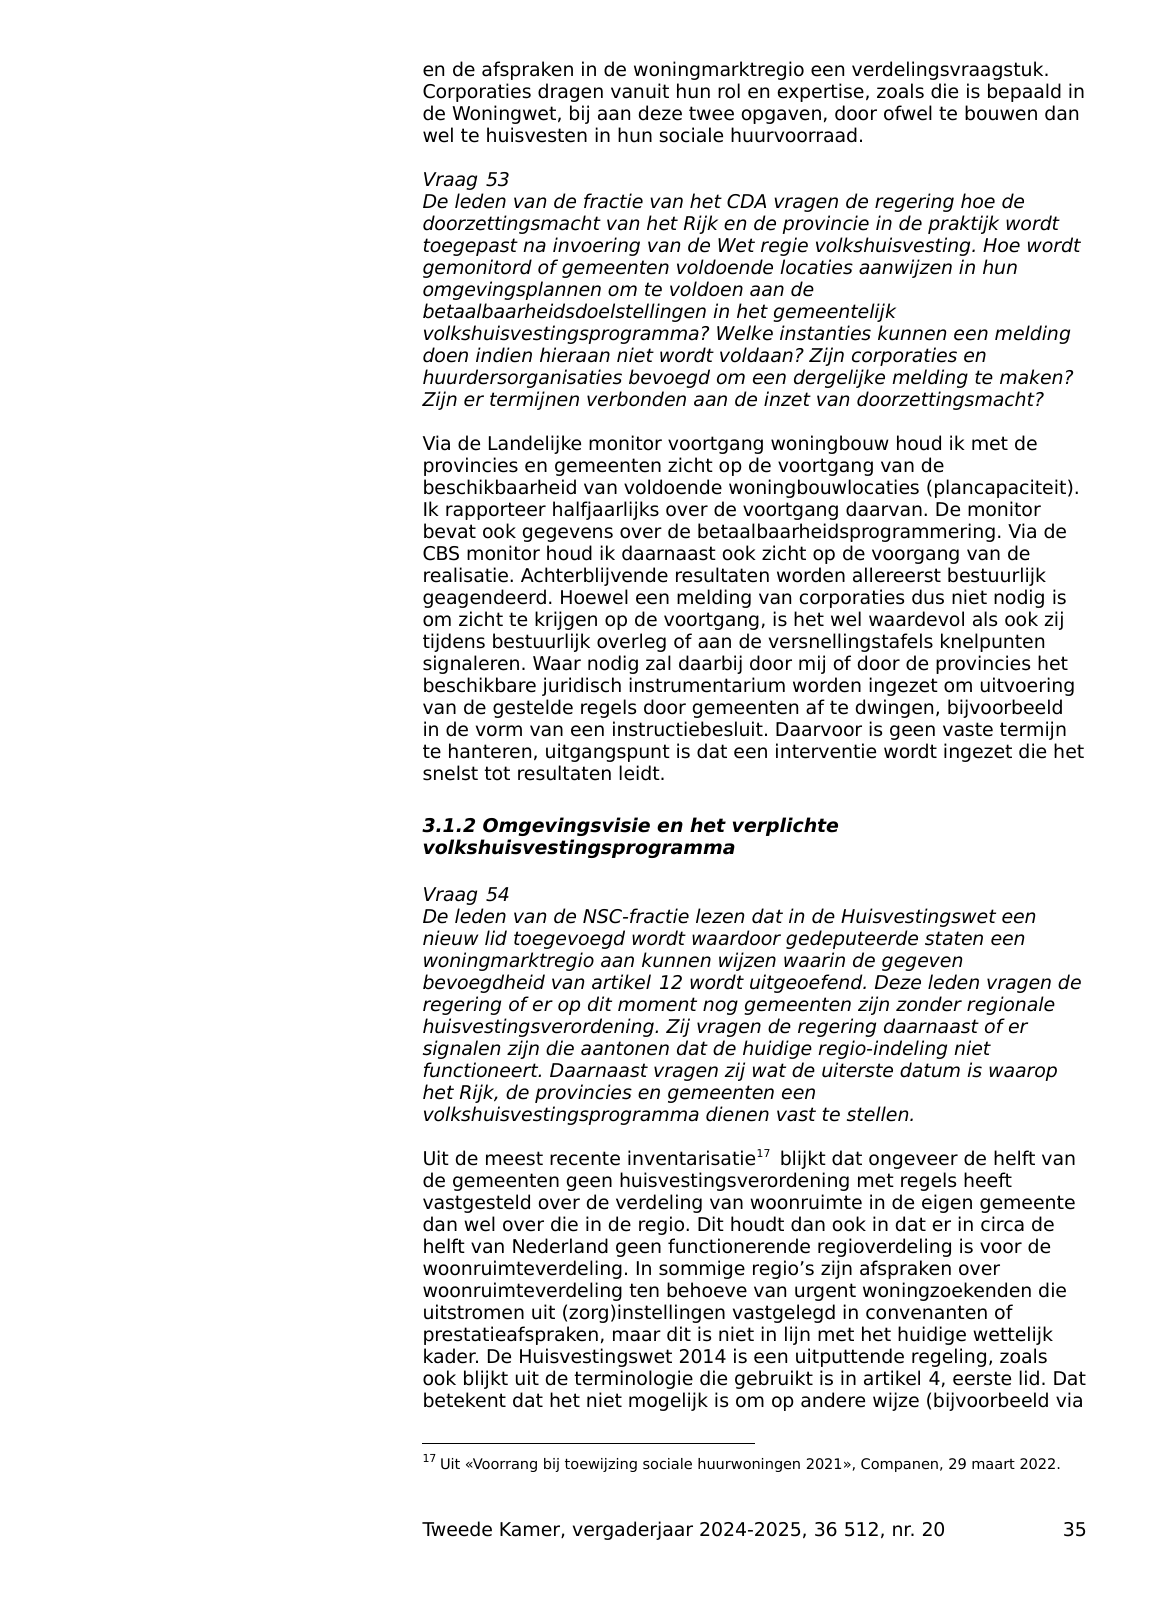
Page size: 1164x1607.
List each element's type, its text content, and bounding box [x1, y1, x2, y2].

text Vraag 53 [422, 169, 1087, 191]
text en de afspraken in de woningmarktregio een verdelingsvraagstuk. Corporaties dragen vanuit hun rol en expertise, zoals die is bepaald in de Woningwet, bij aan deze twee opgaven, door ofwel te bouwen dan wel te huisvesten in hun sociale huurvoorraad. [422, 59, 1087, 147]
text De leden van de NSC-fractie lezen dat in de Huisvestingswet een nieuw lid toegevoegd wordt waardoor gedeputeerde staten een woningmarktregio aan kunnen wijzen waarin de gegeven bevoegdheid van artikel 12 wordt uitgeoefend. Deze leden vragen de regering of er op dit moment nog gemeenten zijn zonder regionale huisvestingsverordening. Zij vragen de regering daarnaast of er signalen zijn die aantonen dat de huidige regio-indeling niet functioneert. Daarnaast vragen zij wat de uiterste datum is waarop het Rijk, de provincies en gemeenten een volkshuisvestingsprogramma dienen vast te stellen. [422, 906, 1087, 1126]
text De leden van de fractie van het CDA vragen de regering hoe de doorzettingsmacht van het Rijk en de provincie in de praktijk wordt toegepast na invoering van de Wet regie volkshuisvesting. Hoe wordt gemonitord of gemeenten voldoende locaties aanwijzen in hun omgevingsplannen om te voldoen aan de betaalbaarheidsdoelstellingen in het gemeentelijk volkshuisvestingsprogramma? Welke instanties kunnen een melding doen indien hieraan niet wordt voldaan? Zijn corporaties en huurdersorganisaties bevoegd om een dergelijke melding te maken? Zijn er termijnen verbonden aan de inzet van doorzettingsmacht? [422, 191, 1087, 411]
text Uit de meest recente inventarisatie blijkt dat ongeveer de helft van de gemeenten geen huisvestingsverordening met regels heeft vastgesteld over de verdeling van woonruimte in de eigen gemeente dan wel over die in de regio. Dit houdt dan ook in dat er in circa de helft van Nederland geen functionerende regioverdeling is voor de woonruimteverdeling. In sommige regio’s zijn afspraken over woonruimteverdeling ten behoeve van urgent woningzoekenden die uitstromen uit (zorg)instellingen vastgelegd in convenanten of prestatieafspraken, maar dit is niet in lijn met het huidige wettelijk kader. De Huisvestingswet 2014 is een uitputtende regeling, zoals ook blijkt uit de terminologie die gebruikt is in artikel 4, eerste lid. Dat betekent dat het niet mogelijk is om op andere wijze (bijvoorbeeld via [422, 1148, 1087, 1411]
text Uit «Voorrang bij toewijzing sociale huurwoningen 2021», Companen, 29 maart 2022. [422, 1452, 1087, 1474]
text Vraag 54 [422, 884, 1087, 906]
text Via de Landelijke monitor voortgang woningbouw houd ik met de provincies en gemeenten zicht op de voortgang van de beschikbaarheid van voldoende woningbouwlocaties (plancapaciteit). Ik rapporteer halfjaarlijks over de voortgang daarvan. De monitor bevat ook gegevens over de betaalbaarheidsprogrammering. Via de CBS monitor houd ik daarnaast ook zicht op de voorgang van de realisatie. Achterblijvende resultaten worden allereerst bestuurlijk geagendeerd. Hoewel een melding van corporaties dus niet nodig is om zicht te krijgen op de voortgang, is het wel waardevol als ook zij tijdens bestuurlijk overleg of aan de versnellingstafels knelpunten signaleren. Waar nodig zal daarbij door mij of door de provincies het beschikbare juridisch instrumentarium worden ingezet om uitvoering van de gestelde regels door gemeenten af te dwingen, bijvoorbeeld in de vorm van een instructiebesluit. Daarvoor is geen vaste termijn te hanteren, uitgangspunt is dat een interventie wordt ingezet die het snelst tot resultaten leidt. [422, 433, 1087, 785]
subtitle 3.1.2 Omgevingsvisie en het verplichte volkshuisvestingsprogramma [422, 815, 1087, 859]
